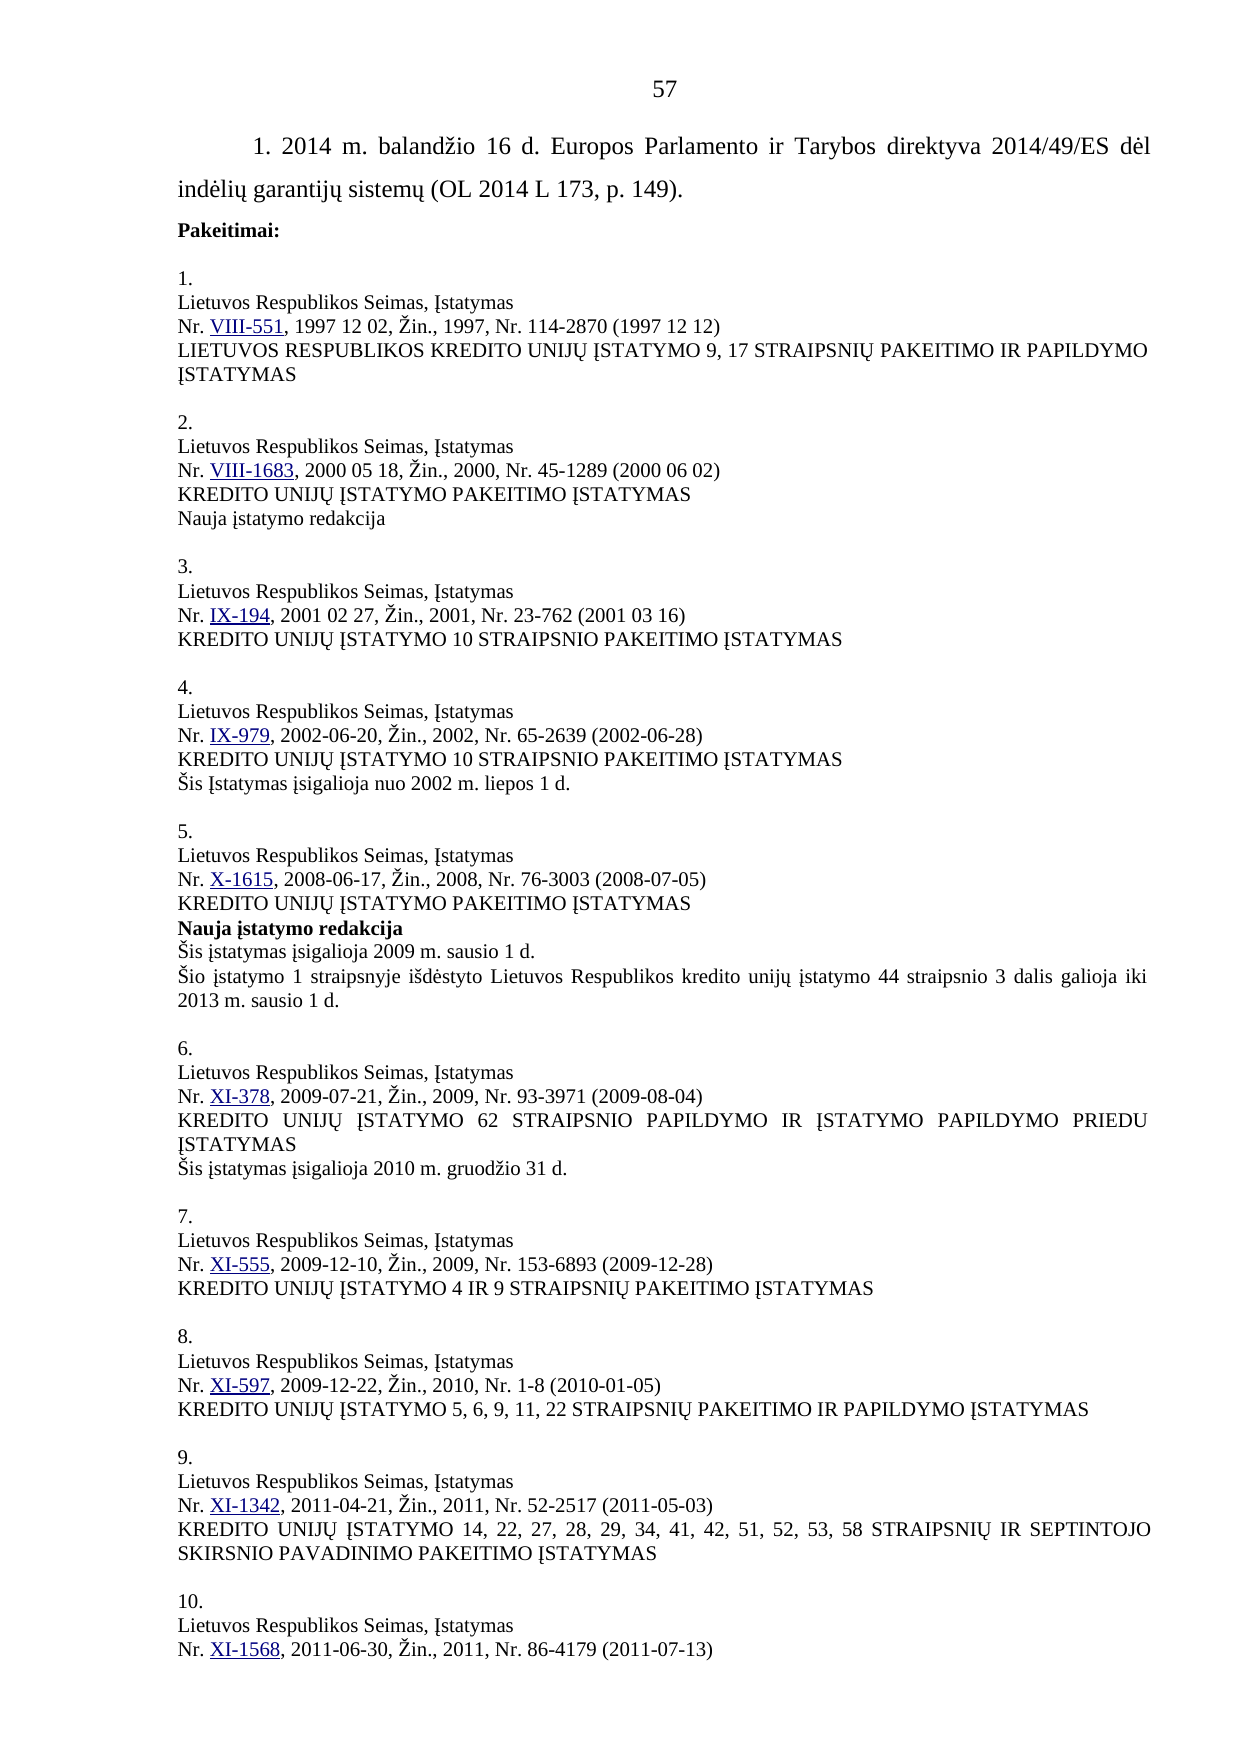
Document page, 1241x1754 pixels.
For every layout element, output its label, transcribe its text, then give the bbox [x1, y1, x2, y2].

text Šis įstatymas įsigalioja 2009 m. sausio 1 d. [177, 939, 1149, 963]
text Lietuvos Respublikos Seimas, Įstatymas [177, 1613, 1149, 1637]
text 2. [177, 410, 1149, 434]
text 8. [177, 1324, 1152, 1348]
text KREDITO UNIJŲ ĮSTATYMO 5, 6, 9, 11, 22 STRAIPSNIŲ PAKEITIMO IR PAPILDYMO ĮSTATYMAS [177, 1397, 1152, 1421]
text Šis įstatymas įsigalioja 2010 m. gruodžio 31 d. [177, 1156, 1149, 1180]
text Nauja įstatymo redakcija [177, 915, 1149, 939]
text KREDITO UNIJŲ ĮSTATYMO PAKEITIMO ĮSTATYMAS [177, 891, 1149, 915]
text KREDITO UNIJŲ ĮSTATYMO PAKEITIMO ĮSTATYMAS [177, 482, 1149, 506]
text Nr. XI-378, 2009-07-21, Žin., 2009, Nr. 93-3971 (2009-08-04) [177, 1084, 1149, 1108]
text Lietuvos Respublikos Seimas, Įstatymas [177, 578, 1149, 603]
text Nr. VIII-1683, 2000 05 18, Žin., 2000, Nr. 45-1289 (2000 06 02) [177, 458, 1149, 482]
text Lietuvos Respublikos Seimas, Įstatymas [177, 1228, 1149, 1252]
text Lietuvos Respublikos Seimas, Įstatymas [177, 843, 1149, 867]
text Nr. XI-597, 2009-12-22, Žin., 2010, Nr. 1-8 (2010-01-05) [177, 1373, 1152, 1397]
text Šis Įstatymas įsigalioja nuo 2002 m. liepos 1 d. [177, 771, 1149, 795]
text Lietuvos Respublikos Seimas, Įstatymas [177, 1469, 1152, 1493]
text Nr. X-1615, 2008-06-17, Žin., 2008, Nr. 76-3003 (2008-07-05) [177, 867, 1149, 891]
text 3. [177, 554, 1149, 578]
text Lietuvos Respublikos Seimas, Įstatymas [177, 434, 1149, 458]
text LIETUVOS RESPUBLIKOS KREDITO UNIJŲ ĮSTATYMO 9, 17 STRAIPSNIŲ PAKEITIMO IR PAPILDYMO ĮSTATYMAS [177, 338, 1149, 386]
text KREDITO UNIJŲ ĮSTATYMO 4 IR 9 STRAIPSNIŲ PAKEITIMO ĮSTATYMAS [177, 1276, 1149, 1300]
text Lietuvos Respublikos Seimas, Įstatymas [177, 290, 1149, 314]
text Pakeitimai: [177, 218, 1149, 242]
text Nr. XI-1568, 2011-06-30, Žin., 2011, Nr. 86-4179 (2011-07-13) [177, 1637, 1149, 1661]
text Lietuvos Respublikos Seimas, Įstatymas [177, 1348, 1152, 1373]
text 10. [177, 1589, 1149, 1613]
text Nr. VIII-551, 1997 12 02, Žin., 1997, Nr. 114-2870 (1997 12 12) [177, 314, 1149, 338]
text Šio įstatymo 1 straipsnyje išdėstyto Lietuvos Respublikos kredito unijų įstatymo 44 straipsnio 3 dalis galioja iki 2013 m. sausio 1 d. [177, 963, 1149, 1012]
text 9. [177, 1445, 1152, 1469]
text 7. [177, 1204, 1149, 1228]
text 6. [177, 1036, 1149, 1060]
text Nr. XI-555, 2009-12-10, Žin., 2009, Nr. 153-6893 (2009-12-28) [177, 1252, 1149, 1276]
text Nr. IX-979, 2002-06-20, Žin., 2002, Nr. 65-2639 (2002-06-28) [177, 723, 1149, 747]
text 1. [177, 266, 1149, 290]
text KREDITO UNIJŲ ĮSTATYMO 10 STRAIPSNIO PAKEITIMO ĮSTATYMAS [177, 747, 1149, 771]
text Lietuvos Respublikos Seimas, Įstatymas [177, 699, 1149, 723]
text Nr. XI-1342, 2011-04-21, Žin., 2011, Nr. 52-2517 (2011-05-03) [177, 1493, 1152, 1517]
text 4. [177, 675, 1149, 699]
text 5. [177, 819, 1149, 843]
text Nauja įstatymo redakcija [177, 506, 1149, 530]
text Nr. IX-194, 2001 02 27, Žin., 2001, Nr. 23-762 (2001 03 16) [177, 603, 1149, 627]
text Lietuvos Respublikos Seimas, Įstatymas [177, 1060, 1149, 1084]
text KREDITO UNIJŲ ĮSTATYMO 62 STRAIPSNIO PAPILDYMO IR ĮSTATYMO PAPILDYMO PRIEDU ĮSTATYMAS [177, 1108, 1149, 1156]
text KREDITO UNIJŲ ĮSTATYMO 14, 22, 27, 28, 29, 34, 41, 42, 51, 52, 53, 58 STRAIPSNIŲ IR SEPTINTOJO SKIRSNIO PAVADINIMO PAKEITIMO ĮSTATYMAS [177, 1517, 1152, 1565]
text 1. 2014 m. balandžio 16 d. Europos Parlamento ir Tarybos direktyva 2014/49/ES dėl indėlių garantijų sistemų (OL 2014 L 173, p. 149). [177, 131, 1152, 203]
text KREDITO UNIJŲ ĮSTATYMO 10 STRAIPSNIO PAKEITIMO ĮSTATYMAS [177, 627, 1149, 651]
